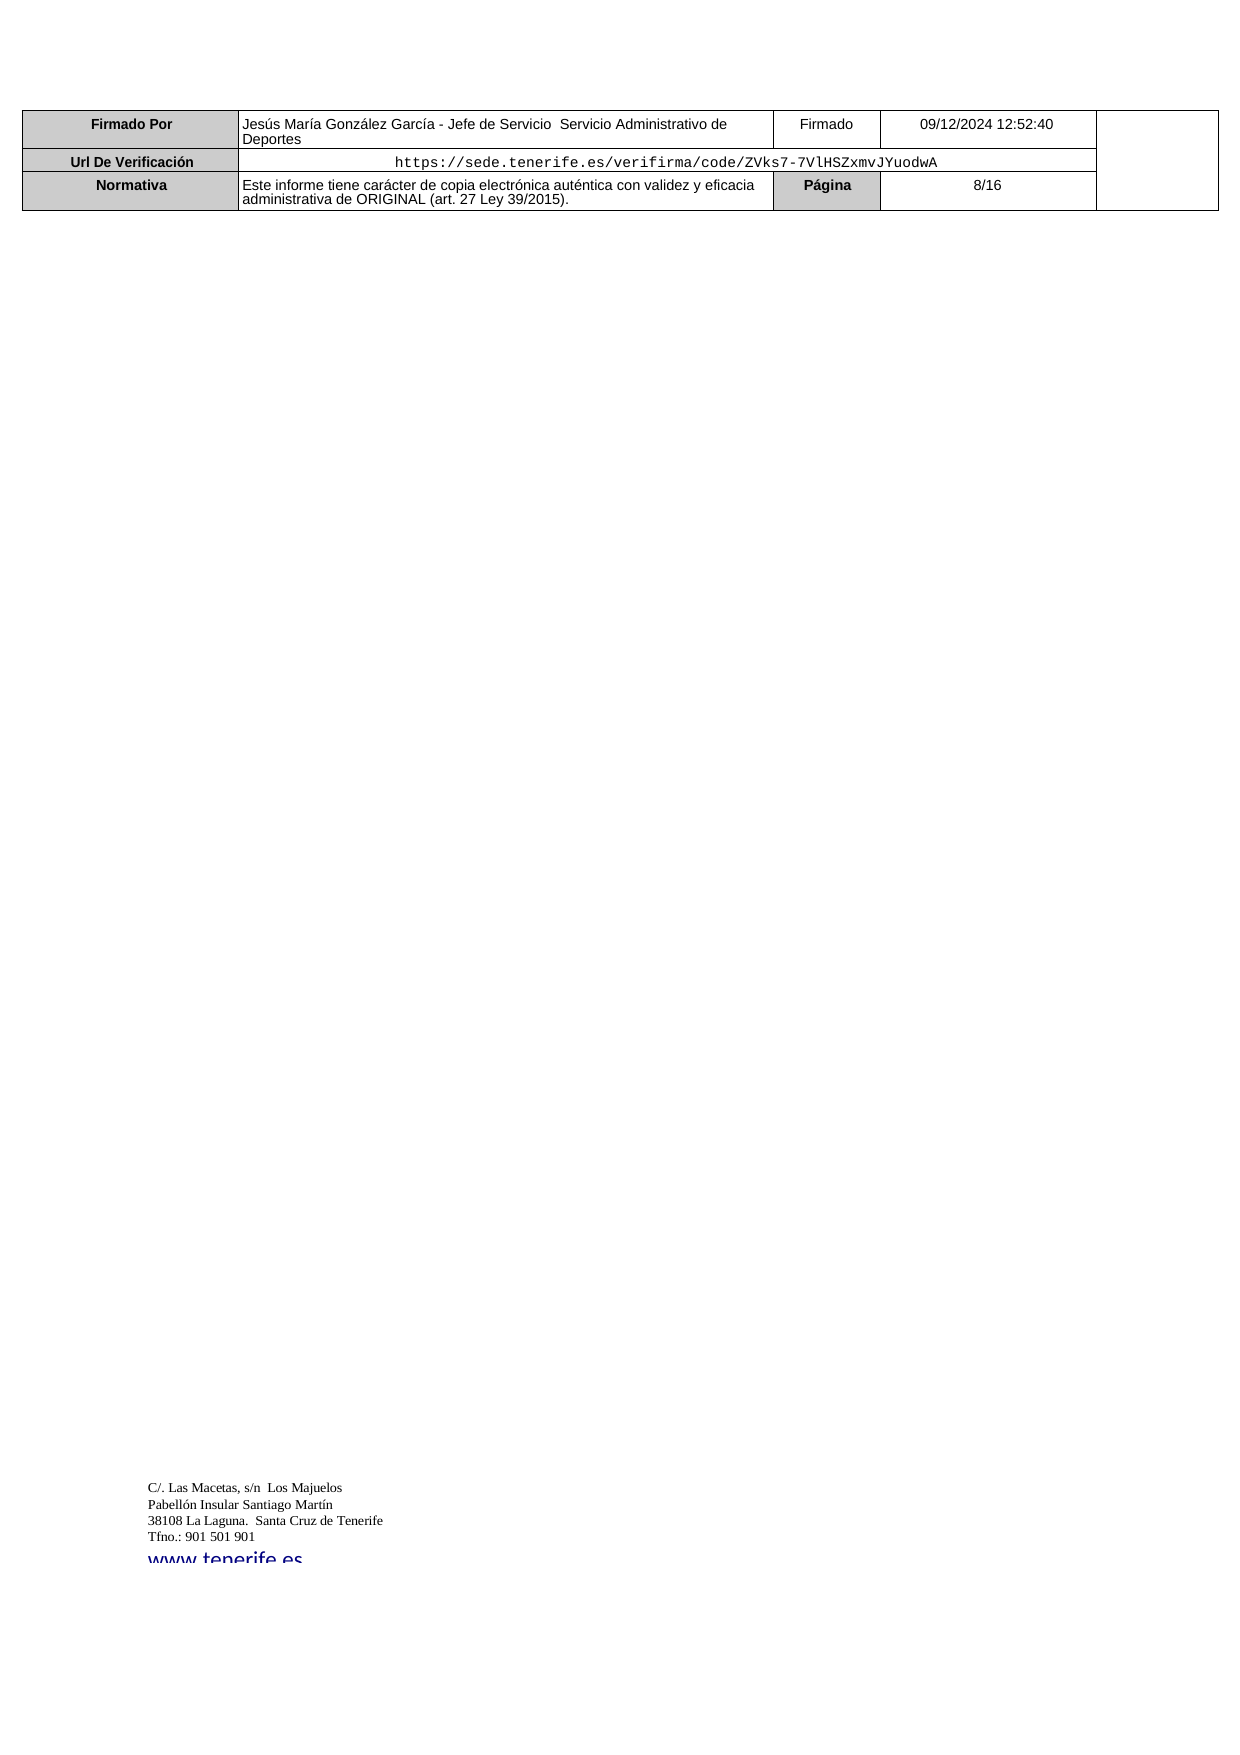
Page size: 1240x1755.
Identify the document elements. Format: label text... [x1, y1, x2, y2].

table_cell Firmado Por [23, 111, 238, 148]
table_cell Url De Verificación [23, 149, 238, 171]
table_cell 8/16 [881, 172, 1096, 210]
table_cell Jesús María González García - Jefe de Servicio Servicio Administrativo de Deportes [239, 111, 773, 148]
table_cell Este informe tiene carácter de copia electrónica auténtica con validez y eficacia administrativa de ORIGINAL (art. 27 Ley 39/2015). [239, 172, 773, 210]
table_header [1097, 111, 1218, 210]
table_cell 09/12/2024 12:52:40 [881, 111, 1096, 148]
table_cell Página [774, 172, 880, 210]
table_cell https://sede.tenerife.es/verifirma/code/ZVks7-7VlHSZxmvJYuodwA [239, 149, 1096, 171]
table_cell Normativa [23, 172, 238, 210]
table_cell Firmado [774, 111, 880, 148]
